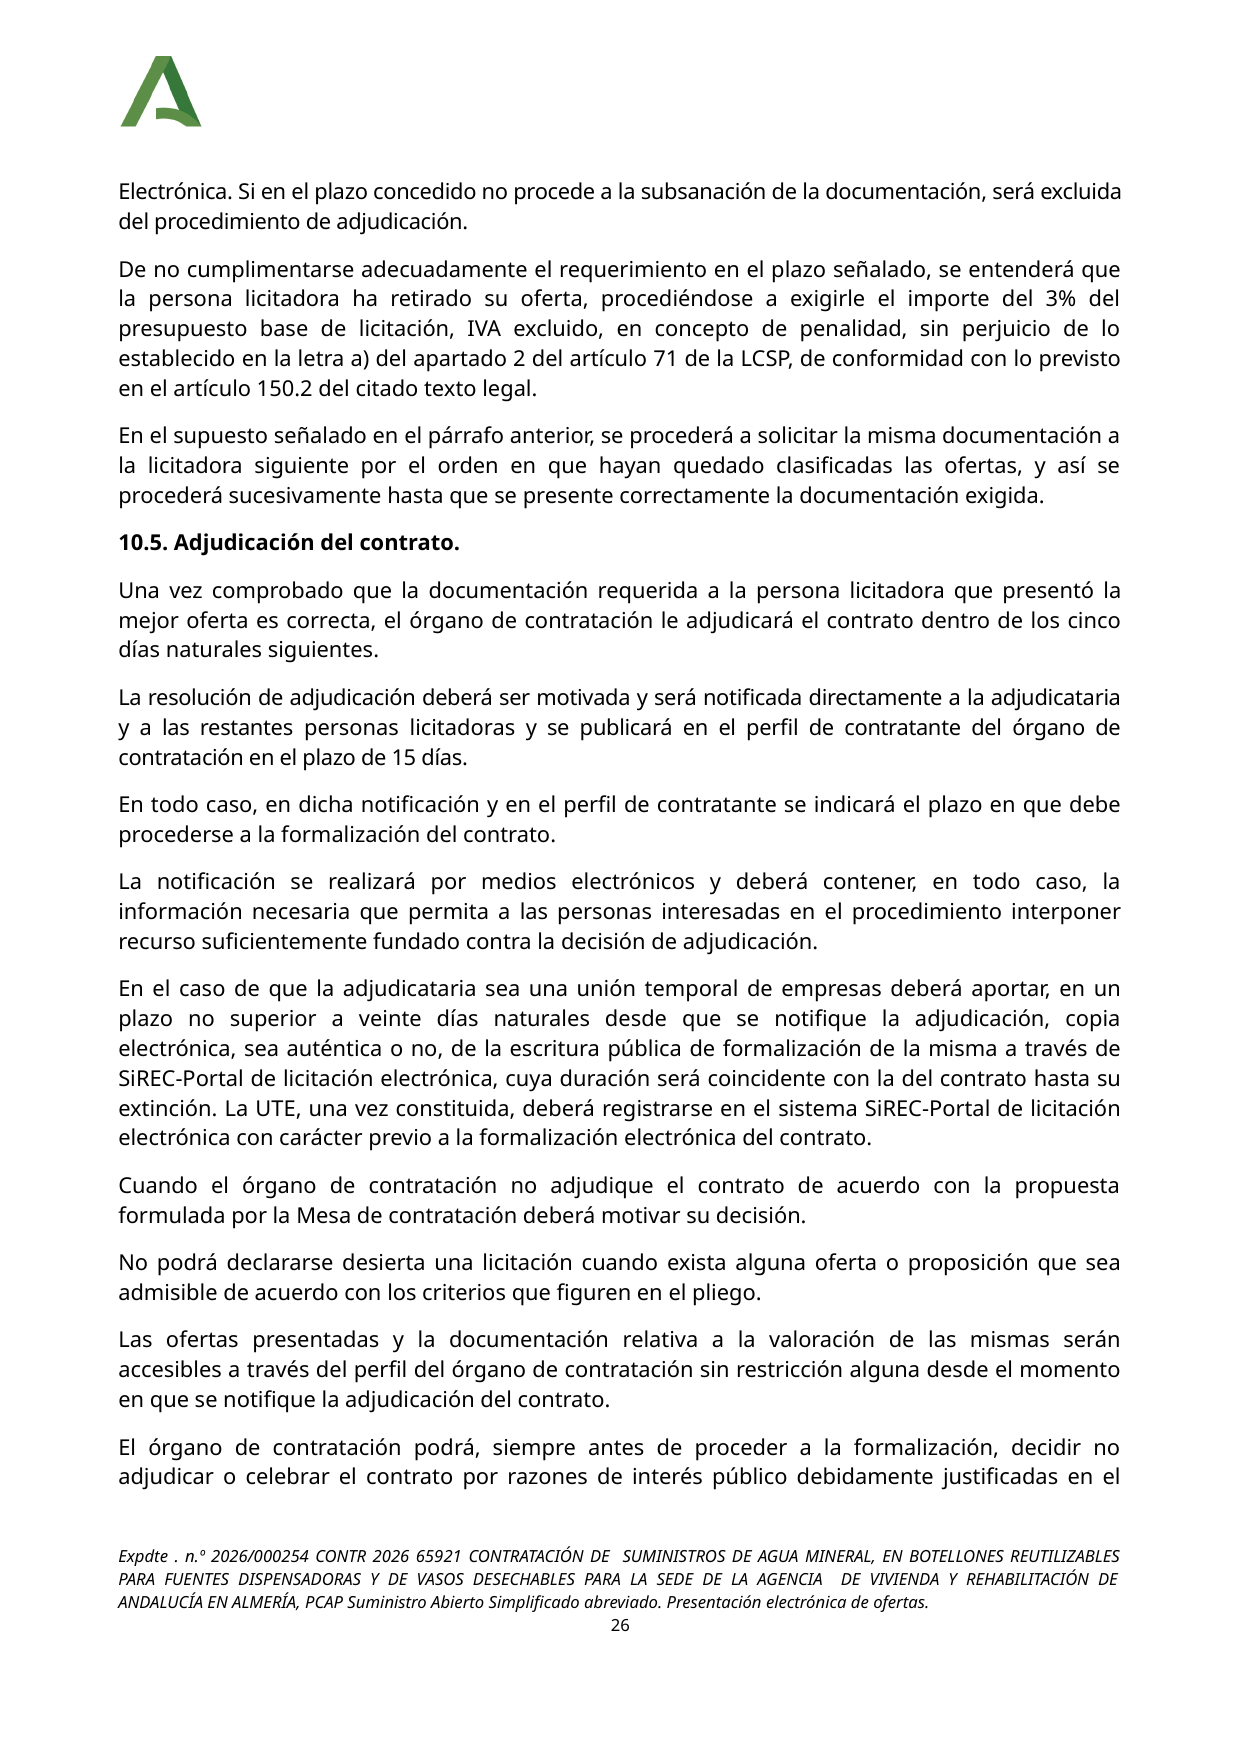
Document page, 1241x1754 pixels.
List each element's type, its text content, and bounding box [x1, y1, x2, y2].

text De no cumplimentarse adecuadamente el requerimiento en el plazo señalado, se entenderá que la persona licitadora ha retirado su oferta, procediéndose a exigirle el importe del 3% del presupuesto base de licitación, IVA excluido, en concepto de penalidad, sin perjuicio de lo establecido en la letra a) del apartado 2 del artículo 71 de la LCSP, de conformidad con lo previsto en el artículo 150.2 del citado texto legal. [118, 254, 1122, 403]
text En el supuesto señalado en el párrafo anterior, se procederá a solicitar la misma documentación a la licitadora siguiente por el orden en que hayan quedado clasificadas las ofertas, y así se procederá sucesivamente hasta que se presente correctamente la documentación exigida. [118, 420, 1122, 510]
text Cuando el órgano de contratación no adjudique el contrato de acuerdo con la propuesta formulada por la Mesa de contratación deberá motivar su decisión. [118, 1170, 1122, 1229]
text La notificación se realizará por medios electrónicos y deberá contener, en todo caso, la información necesaria que permita a las personas interesadas en el procedimiento interponer recurso suficientemente fundado contra la decisión de adjudicación. [118, 866, 1122, 956]
picture [116, 52, 205, 131]
text En todo caso, en dicha notificación y en el perfil de contratante se indicará el plazo en que debe procederse a la formalización del contrato. [118, 789, 1122, 849]
subtitle 10.5. Adjudicación del contrato. [118, 527, 1122, 557]
text Una vez comprobado que la documentación requerida a la persona licitadora que presentó la mejor oferta es correcta, el órgano de contratación le adjudicará el contrato dentro de los cinco días naturales siguientes. [118, 575, 1122, 664]
text En el caso de que la adjudicataria sea una unión temporal de empresas deberá aportar, en un plazo no superior a veinte días naturales desde que se notifique la adjudicación, copia electrónica, sea auténtica o no, de la escritura pública de formalización de la misma a través de SiREC-Portal de licitación electrónica, cuya duración será coincidente con la del contrato hasta su extinción. La UTE, una vez constituida, deberá registrarse en el sistema SiREC-Portal de licitación electrónica con carácter previo a la formalización electrónica del contrato. [118, 973, 1122, 1152]
text No podrá declararse desierta una licitación cuando exista alguna oferta o proposición que sea admisible de acuerdo con los criterios que figuren en el pliego. [118, 1247, 1122, 1307]
text La resolución de adjudicación deberá ser motivada y será notificada directamente a la adjudicataria y a las restantes personas licitadoras y se publicará en el perfil de contratante del órgano de contratación en el plazo de 15 días. [118, 682, 1122, 771]
text El órgano de contratación podrá, siempre antes de proceder a la formalización, decidir no adjudicar o celebrar el contrato por razones de interés público debidamente justificadas en el [118, 1432, 1122, 1491]
text Las ofertas presentadas y la documentación relativa a la valoración de las mismas serán accesibles a través del perfil del órgano de contratación sin restricción alguna desde el momento en que se notifique la adjudicación del contrato. [118, 1324, 1122, 1414]
text Electrónica. Si en el plazo concedido no procede a la subsanación de la documentación, será excluida del procedimiento de adjudicación. [118, 176, 1122, 236]
